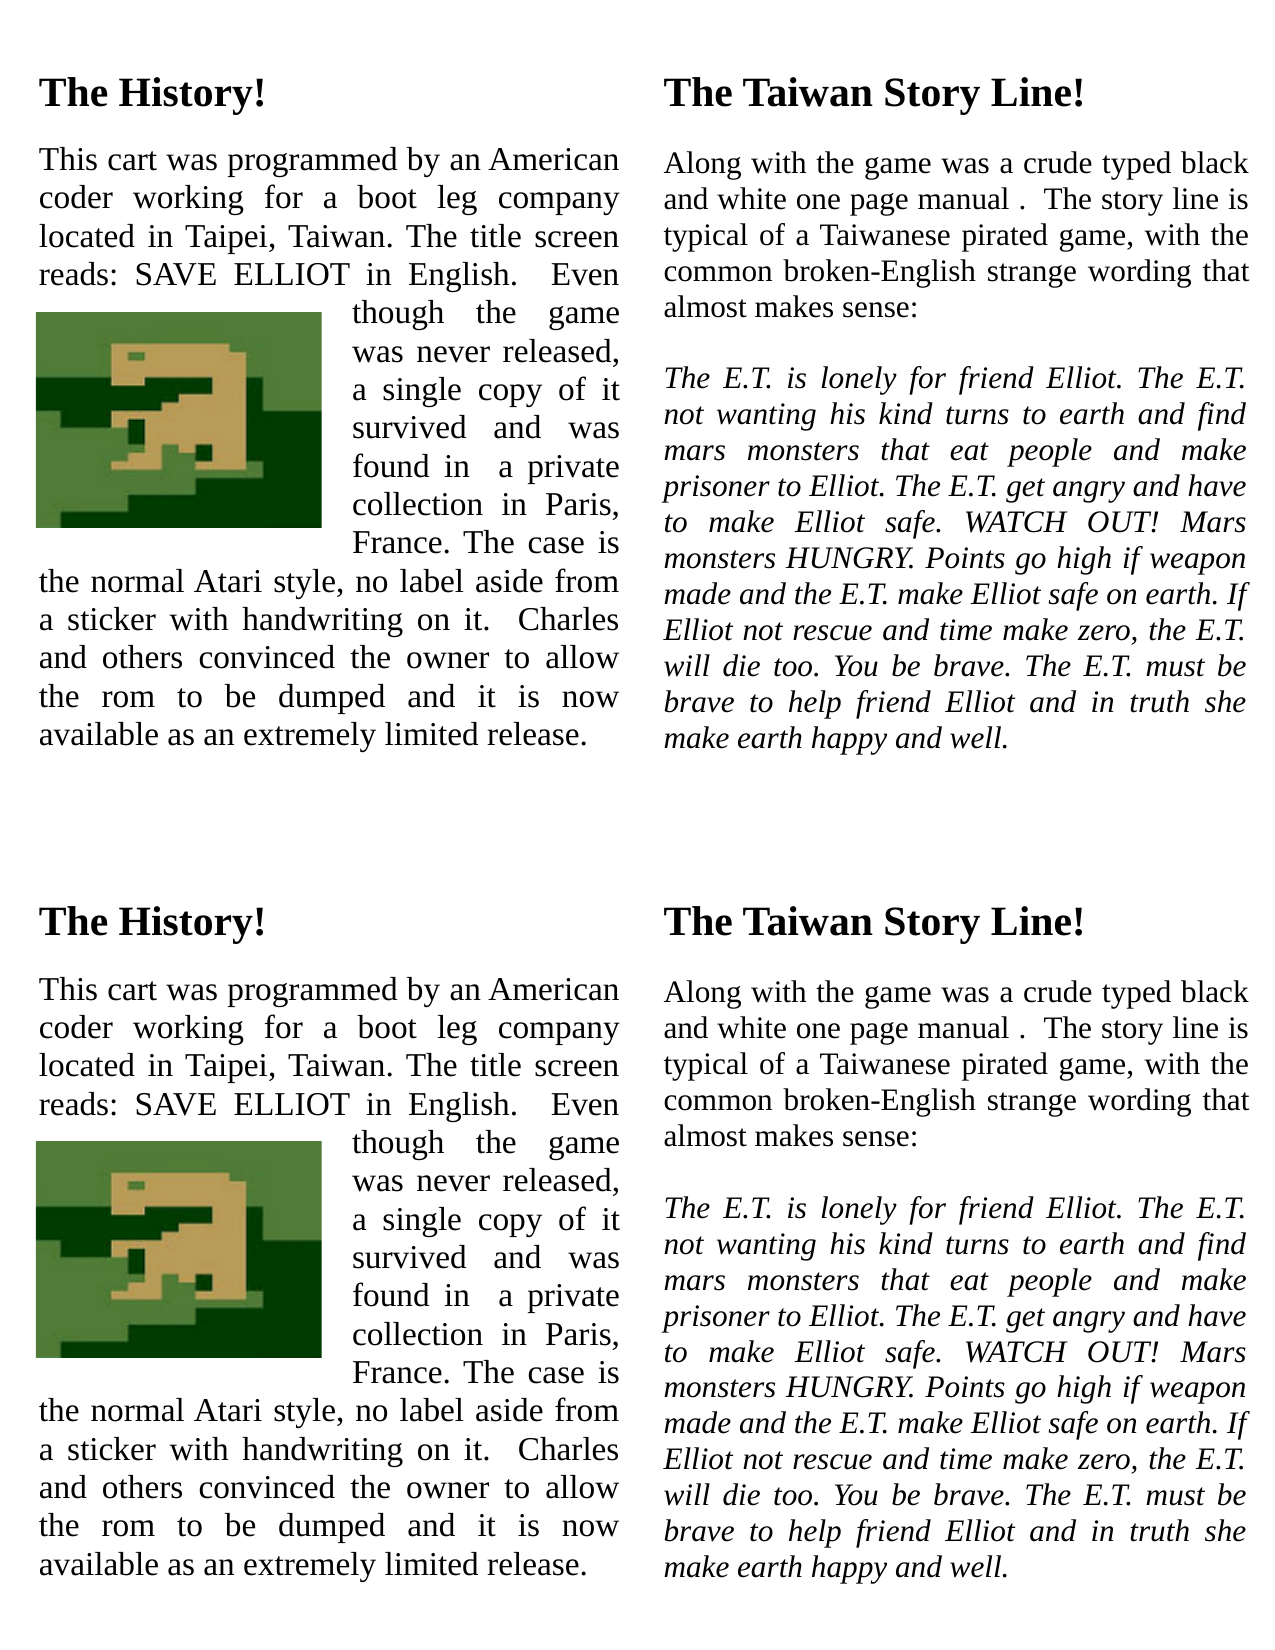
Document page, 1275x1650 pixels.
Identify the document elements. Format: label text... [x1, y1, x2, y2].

picture [35, 1141, 322, 1358]
picture [35, 312, 322, 528]
table_cell The Taiwan Story Line! Along with the game was a crude typed black and white one page manual . The story line is typical of a Taiwanese pirated game, with the common broken-English strange wording that almost makes sense: The E.T. is lonely for friend Elliot. The E.T. not wanting his kind turns to earth and find mars monsters that eat people and make prisoner to Elliot. The E.T. get angry and have to make Elliot safe. WATCH OUT! Mars monsters HUNGRY. Points go high if weapon made and the E.T. make Elliot safe on earth. If Elliot not rescue and time make zero, the E.T. will die too. You be brave. The E.T. must be brave to help friend Elliot and in truth she make earth happy and well. [644, 820, 1250, 1602]
table_cell The History! This cart was programmed by an American coder working for a boot leg company located in Taipei, Taiwan. The title screen reads: SAVE ELLIOT in English. Even though the game was never released, a single copy of it survived and was found in a private collection in Paris, France. The case is the normal Atari style, no label aside from a sticker with handwriting on it. Charles and others convinced the owner to allow the rom to be dumped and it is now available as an extremely limited release. [39, 820, 644, 1602]
table_cell The History! This cart was programmed by an American coder working for a boot leg company located in Taipei, Taiwan. The title screen reads: SAVE ELLIOT in English. Even though the game was never released, a single copy of it survived and was found in a private collection in Paris, France. The case is the normal Atari style, no label aside from a sticker with handwriting on it. Charles and others convinced the owner to allow the rom to be dumped and it is now available as an extremely limited release. [39, 39, 644, 820]
table_cell The Taiwan Story Line! Along with the game was a crude typed black and white one page manual . The story line is typical of a Taiwanese pirated game, with the common broken-English strange wording that almost makes sense: The E.T. is lonely for friend Elliot. The E.T. not wanting his kind turns to earth and find mars monsters that eat people and make prisoner to Elliot. The E.T. get angry and have to make Elliot safe. WATCH OUT! Mars monsters HUNGRY. Points go high if weapon made and the E.T. make Elliot safe on earth. If Elliot not rescue and time make zero, the E.T. will die too. You be brave. The E.T. must be brave to help friend Elliot and in truth she make earth happy and well. [644, 39, 1250, 820]
